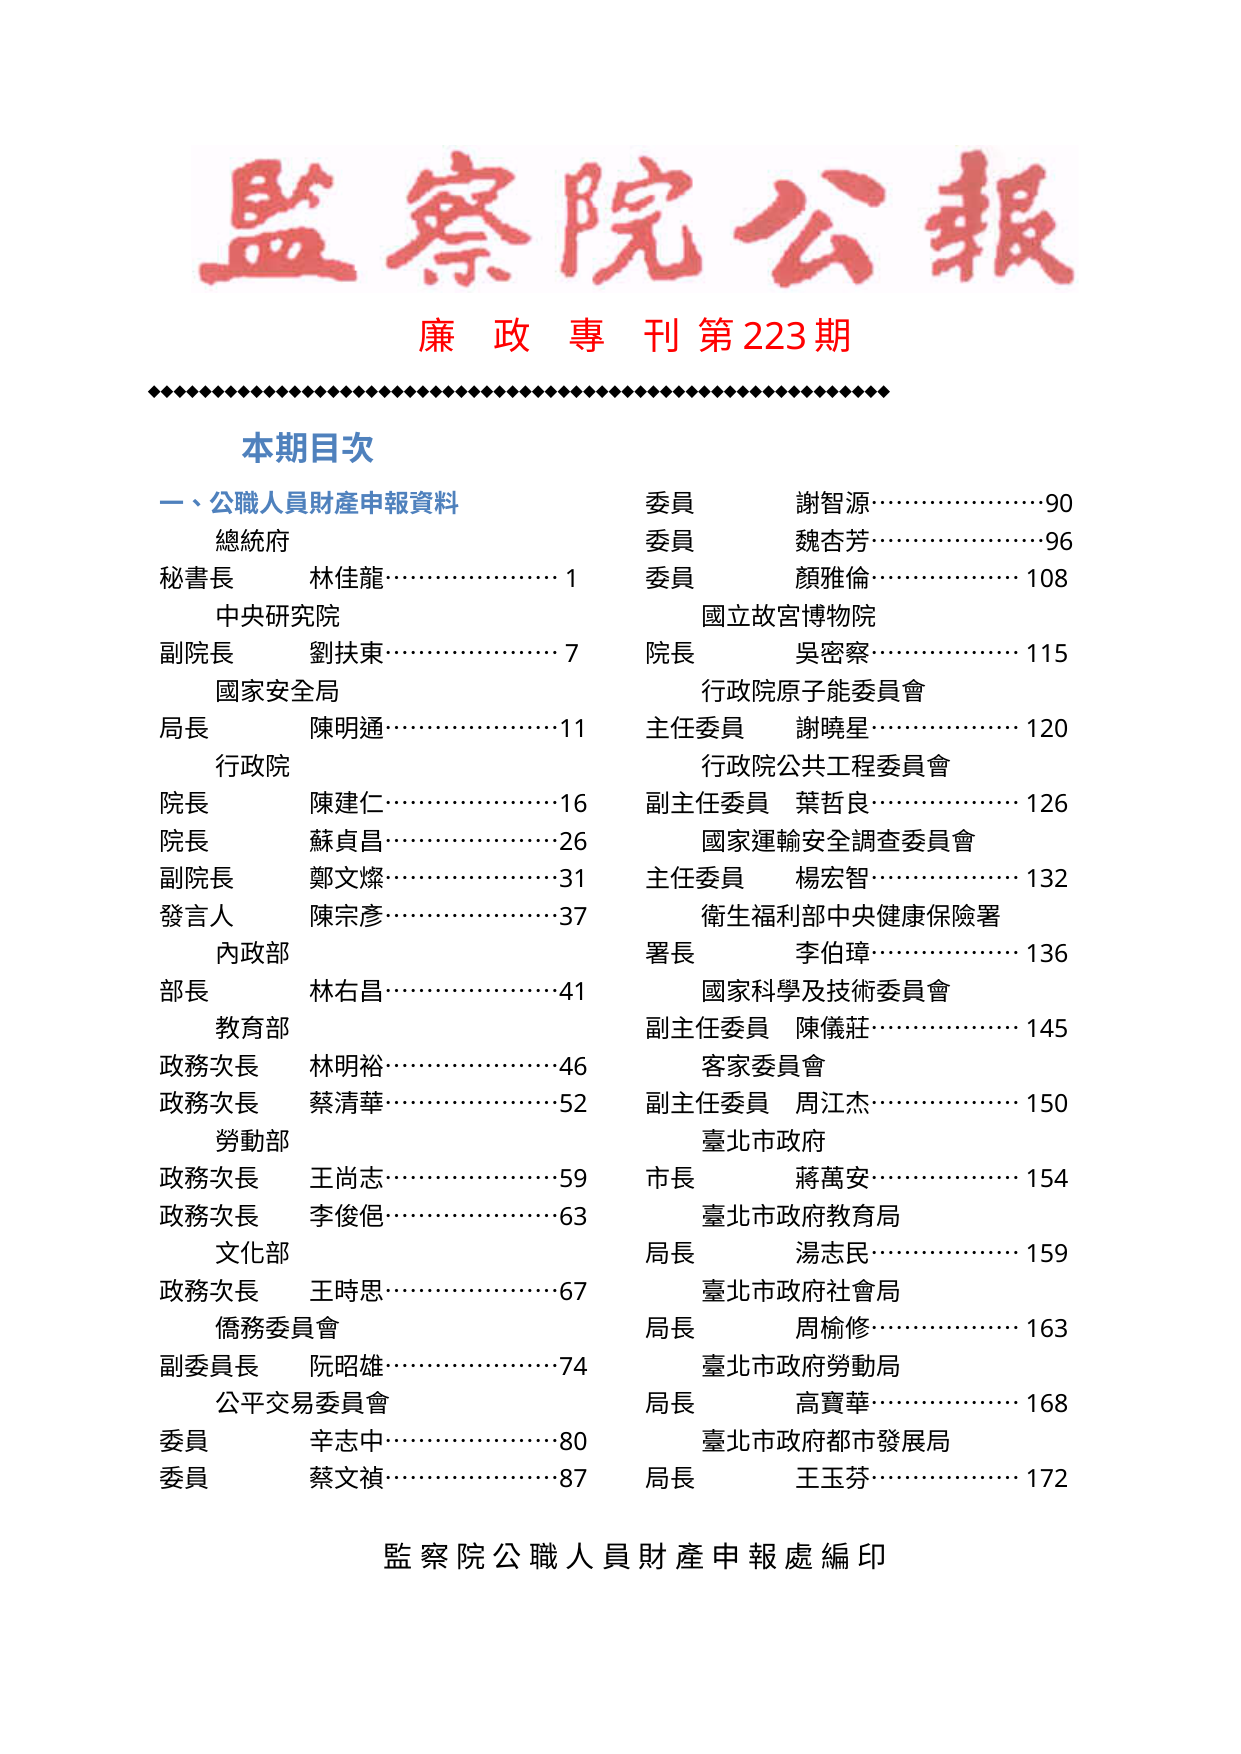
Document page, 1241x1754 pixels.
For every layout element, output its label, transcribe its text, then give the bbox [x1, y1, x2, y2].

table_cell 政務次長 王尚志…………………59 [148, 1158, 633, 1196]
table_cell 主任委員 謝曉星……………… 120 [634, 708, 1119, 746]
table_cell 國家安全局 [148, 671, 633, 708]
table_cell 政務次長 蔡清華…………………52 [148, 1083, 633, 1121]
table_cell 局長 陳明通…………………11 [148, 708, 633, 746]
table_cell 委員 辛志中…………………80 [148, 1421, 633, 1458]
table_cell 衛生福利部中央健康保險署 [634, 896, 1119, 933]
table_cell 院長 陳建仁…………………16 [148, 783, 633, 821]
text ◆◆◆◆◆◆◆◆◆◆◆◆◆◆◆◆◆◆◆◆◆◆◆◆◆◆◆◆◆◆◆◆◆◆◆◆◆◆◆◆◆◆◆◆◆◆◆◆◆◆◆◆◆◆◆◆◆◆ [148, 371, 1122, 408]
table_cell 院長 吳密察……………… 115 [634, 633, 1119, 671]
table_cell 內政部 [148, 933, 633, 971]
table_cell 公平交易委員會 [148, 1383, 633, 1421]
picture [191, 145, 1079, 293]
table_cell 國立故宮博物院 [634, 596, 1119, 633]
table_cell 僑務委員會 [148, 1308, 633, 1346]
table_cell 副院長 鄭文燦…………………31 [148, 858, 633, 896]
text 本期目次 [148, 408, 1122, 483]
table_cell 臺北市政府都市發展局 [634, 1421, 1119, 1458]
table_cell 副院長 劉扶東………………… 7 [148, 633, 633, 671]
table_cell 行政院原子能委員會 [634, 671, 1119, 708]
table_cell 臺北市政府教育局 [634, 1196, 1119, 1233]
table_cell 總統府 [148, 521, 633, 558]
table_cell 委員 魏杏芳…………………96 [634, 521, 1119, 558]
table_cell 教育部 [148, 1008, 633, 1046]
table_cell 臺北市政府社會局 [634, 1271, 1119, 1308]
table_cell 勞動部 [148, 1121, 633, 1158]
table_header 委員 謝智源…………………90 [634, 483, 1119, 521]
table_cell 局長 王玉芬……………… 172 [634, 1458, 1119, 1496]
table_cell 客家委員會 [634, 1046, 1119, 1083]
table_header 一、公職人員財產申報資料 [148, 483, 633, 521]
table_cell 主任委員 楊宏智……………… 132 [634, 858, 1119, 896]
table_cell 部長 林右昌…………………41 [148, 971, 633, 1008]
text 監 察 院 公 職 人 員 財 產 申 報 處 編 印 [148, 1533, 1122, 1576]
table_cell 發言人 陳宗彥…………………37 [148, 896, 633, 933]
table_cell 秘書長 林佳龍………………… 1 [148, 558, 633, 596]
text 廉 政 專 刊 第223期 [148, 296, 1122, 371]
table_cell 文化部 [148, 1233, 633, 1271]
table_cell 局長 湯志民……………… 159 [634, 1233, 1119, 1271]
table_cell 副主任委員 周江杰……………… 150 [634, 1083, 1119, 1121]
table_cell 行政院 [148, 746, 633, 783]
table_cell 副委員長 阮昭雄…………………74 [148, 1346, 633, 1383]
table_cell 局長 周榆修……………… 163 [634, 1308, 1119, 1346]
table_cell 行政院公共工程委員會 [634, 746, 1119, 783]
table_cell 委員 蔡文禎…………………87 [148, 1458, 633, 1496]
table_cell 國家科學及技術委員會 [634, 971, 1119, 1008]
table_cell 中央研究院 [148, 596, 633, 633]
table_cell 署長 李伯璋……………… 136 [634, 933, 1119, 971]
table_cell 國家運輸安全調查委員會 [634, 821, 1119, 858]
table_cell 副主任委員 陳儀莊……………… 145 [634, 1008, 1119, 1046]
table_cell 副主任委員 葉哲良……………… 126 [634, 783, 1119, 821]
table_cell 院長 蘇貞昌…………………26 [148, 821, 633, 858]
table_cell 委員 顏雅倫……………… 108 [634, 558, 1119, 596]
table_cell 政務次長 王時思…………………67 [148, 1271, 633, 1308]
table_cell 臺北市政府勞動局 [634, 1346, 1119, 1383]
table_cell 局長 高寶華……………… 168 [634, 1383, 1119, 1421]
table_cell 政務次長 李俊俋…………………63 [148, 1196, 633, 1233]
table_cell 市長 蔣萬安……………… 154 [634, 1158, 1119, 1196]
table_cell 政務次長 林明裕…………………46 [148, 1046, 633, 1083]
table_cell 臺北市政府 [634, 1121, 1119, 1158]
